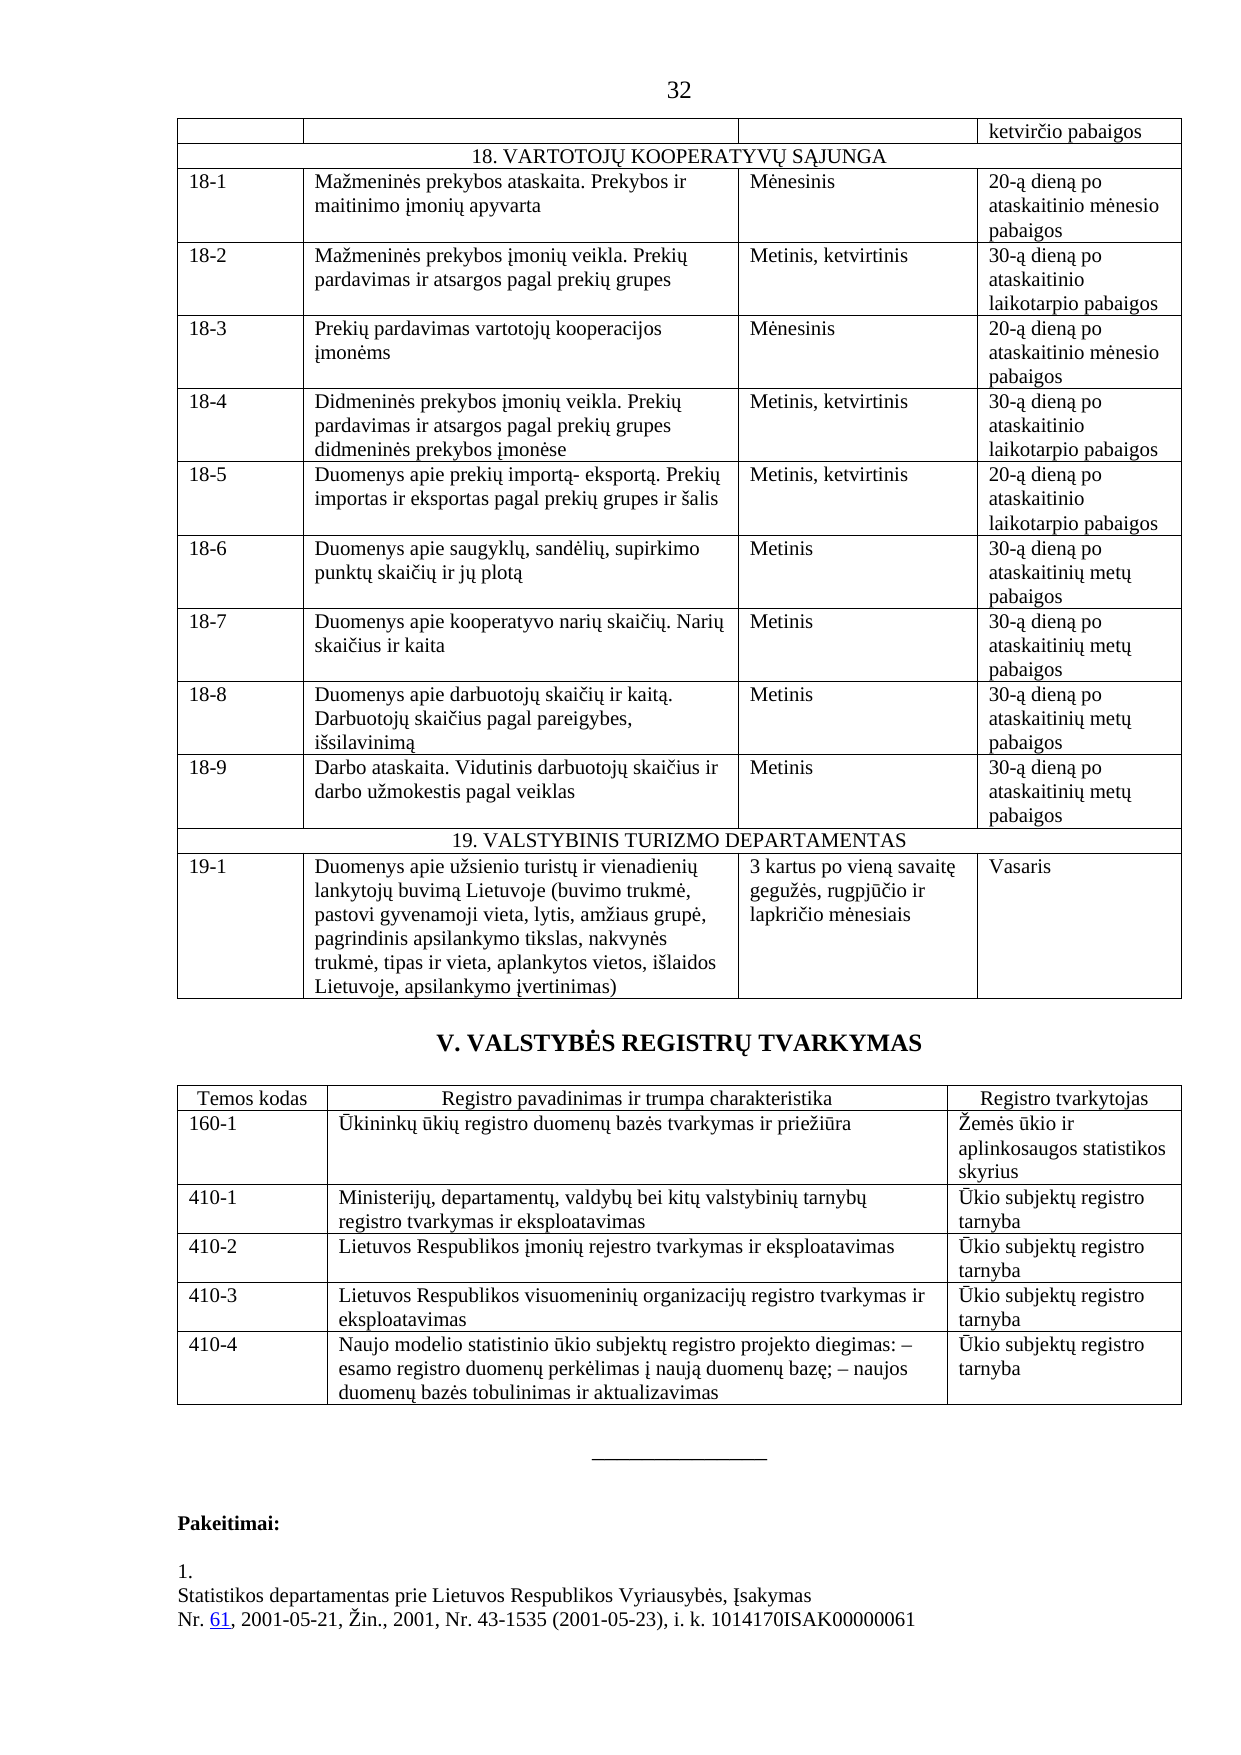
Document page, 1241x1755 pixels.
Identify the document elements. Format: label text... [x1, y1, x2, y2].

table_cell Ūkininkų ūkių registro duomenų bazės tvarkymas ir priežiūra [328, 1111, 947, 1183]
text Pakeitimai: [177, 1511, 1181, 1535]
table_cell 410-2 [178, 1234, 327, 1282]
text 1. [177, 1559, 1181, 1583]
table_cell 30-ą dieną po ataskaitinių metų pabaigos [978, 682, 1181, 754]
table_header Temos kodas [178, 1086, 327, 1110]
table_cell 18. VARTOTOJŲ KOOPERATYVŲ SĄJUNGA [178, 144, 1181, 168]
table_cell Metinis, ketvirtinis [739, 389, 977, 461]
table_cell Lietuvos Respublikos visuomeninių organizacijų registro tvarkymas ir eksploatavimas [328, 1283, 947, 1331]
table_cell 20-ą dieną po ataskaitinio laikotarpio pabaigos [978, 462, 1181, 534]
table_cell 18-4 [178, 389, 303, 461]
table_cell Darbo ataskaita. Vidutinis darbuotojų skaičius ir darbo užmokestis pagal veiklas [304, 755, 738, 827]
table_cell 18-3 [178, 316, 303, 388]
text Nr. 61, 2001-05-21, Žin., 2001, Nr. 43-1535 (2001-05-23), i. k. 1014170ISAK00000061 [177, 1607, 1181, 1631]
table_header Registro pavadinimas ir trumpa charakteristika [328, 1086, 947, 1110]
text Statistikos departamentas prie Lietuvos Respublikos Vyriausybės, Įsakymas [177, 1583, 1181, 1607]
table_cell Mėnesinis [739, 316, 977, 388]
table_cell Ministerijų, departamentų, valdybų bei kitų valstybinių tarnybų registro tvarkymas ir eksploatavimas [328, 1185, 947, 1233]
table_cell Naujo modelio statistinio ūkio subjektų registro projekto diegimas: – esamo registro duomenų perkėlimas į naują duomenų bazę; – naujos duomenų bazės tobulinimas ir aktualizavimas [328, 1332, 947, 1404]
table_cell Žemės ūkio ir aplinkosaugos statistikos skyrius [948, 1111, 1181, 1183]
table_cell Duomenys apie darbuotojų skaičių ir kaitą. Darbuotojų skaičius pagal pareigybes, išsilavinimą [304, 682, 738, 754]
table_cell Metinis [739, 755, 977, 827]
table_cell Ūkio subjektų registro tarnyba [948, 1332, 1181, 1404]
table_cell Didmeninės prekybos įmonių veikla. Prekių pardavimas ir atsargos pagal prekių grupes didmeninės prekybos įmonėse [304, 389, 738, 461]
table_cell 160-1 [178, 1111, 327, 1183]
table_cell 410-3 [178, 1283, 327, 1331]
table_cell 20-ą dieną po ataskaitinio mėnesio pabaigos [978, 169, 1181, 242]
table_cell Ūkio subjektų registro tarnyba [948, 1185, 1181, 1233]
text ______________ [177, 1434, 1181, 1463]
text V. VALSTYBĖS REGISTRŲ TVARKYMAS [177, 1028, 1181, 1056]
table_cell [739, 119, 977, 143]
table_cell 410-1 [178, 1185, 327, 1233]
table_cell 18-6 [178, 536, 303, 608]
table_cell 18-8 [178, 682, 303, 754]
table_cell 20-ą dieną po ataskaitinio mėnesio pabaigos [978, 316, 1181, 388]
table_cell 30-ą dieną po ataskaitinių metų pabaigos [978, 536, 1181, 608]
table_cell 30-ą dieną po ataskaitinių metų pabaigos [978, 609, 1181, 681]
table_cell Metinis [739, 609, 977, 681]
table_cell Metinis [739, 536, 977, 608]
table_cell 18-7 [178, 609, 303, 681]
table_cell Ūkio subjektų registro tarnyba [948, 1283, 1181, 1331]
table_cell 30-ą dieną po ataskaitinių metų pabaigos [978, 755, 1181, 827]
table_cell [304, 119, 738, 143]
table_header Registro tvarkytojas [948, 1086, 1181, 1110]
table_cell Duomenys apie saugyklų, sandėlių, supirkimo punktų skaičių ir jų plotą [304, 536, 738, 608]
table_cell Duomenys apie prekių importą- eksportą. Prekių importas ir eksportas pagal prekių grupes ir šalis [304, 462, 738, 534]
table_cell 30-ą dieną po ataskaitinio laikotarpio pabaigos [978, 389, 1181, 461]
table_cell Mažmeninės prekybos ataskaita. Prekybos ir maitinimo įmonių apyvarta [304, 169, 738, 242]
table_cell ketvirčio pabaigos [978, 119, 1181, 143]
table_cell 18-9 [178, 755, 303, 827]
table_cell 19. VALSTYBINIS TURIZMO DEPARTAMENTAS [178, 829, 1181, 852]
table_cell 19-1 [178, 854, 303, 998]
table_cell Mažmeninės prekybos įmonių veikla. Prekių pardavimas ir atsargos pagal prekių grupes [304, 243, 738, 315]
table_cell Ūkio subjektų registro tarnyba [948, 1234, 1181, 1282]
table_cell [178, 119, 303, 143]
table_cell 3 kartus po vieną savaitę gegužės, rugpjūčio ir lapkričio mėnesiais [739, 854, 977, 998]
table_cell Prekių pardavimas vartotojų kooperacijos įmonėms [304, 316, 738, 388]
table_cell 18-1 [178, 169, 303, 242]
table_cell Lietuvos Respublikos įmonių rejestro tvarkymas ir eksploatavimas [328, 1234, 947, 1282]
table_cell Metinis [739, 682, 977, 754]
table_cell 18-5 [178, 462, 303, 534]
table_cell 410-4 [178, 1332, 327, 1404]
table_cell Metinis, ketvirtinis [739, 462, 977, 534]
table_cell Metinis, ketvirtinis [739, 243, 977, 315]
table_cell Vasaris [978, 854, 1181, 998]
table_cell 30-ą dieną po ataskaitinio laikotarpio pabaigos [978, 243, 1181, 315]
table_cell 18-2 [178, 243, 303, 315]
table_cell Duomenys apie kooperatyvo narių skaičių. Narių skaičius ir kaita [304, 609, 738, 681]
table_cell Mėnesinis [739, 169, 977, 242]
table_cell Duomenys apie užsienio turistų ir vienadienių lankytojų buvimą Lietuvoje (buvimo trukmė, pastovi gyvenamoji vieta, lytis, amžiaus grupė, pagrindinis apsilankymo tikslas, nakvynės trukmė, tipas ir vieta, aplankytos vietos, išlaidos Lietuvoje, apsilankymo įvertinimas) [304, 854, 738, 998]
